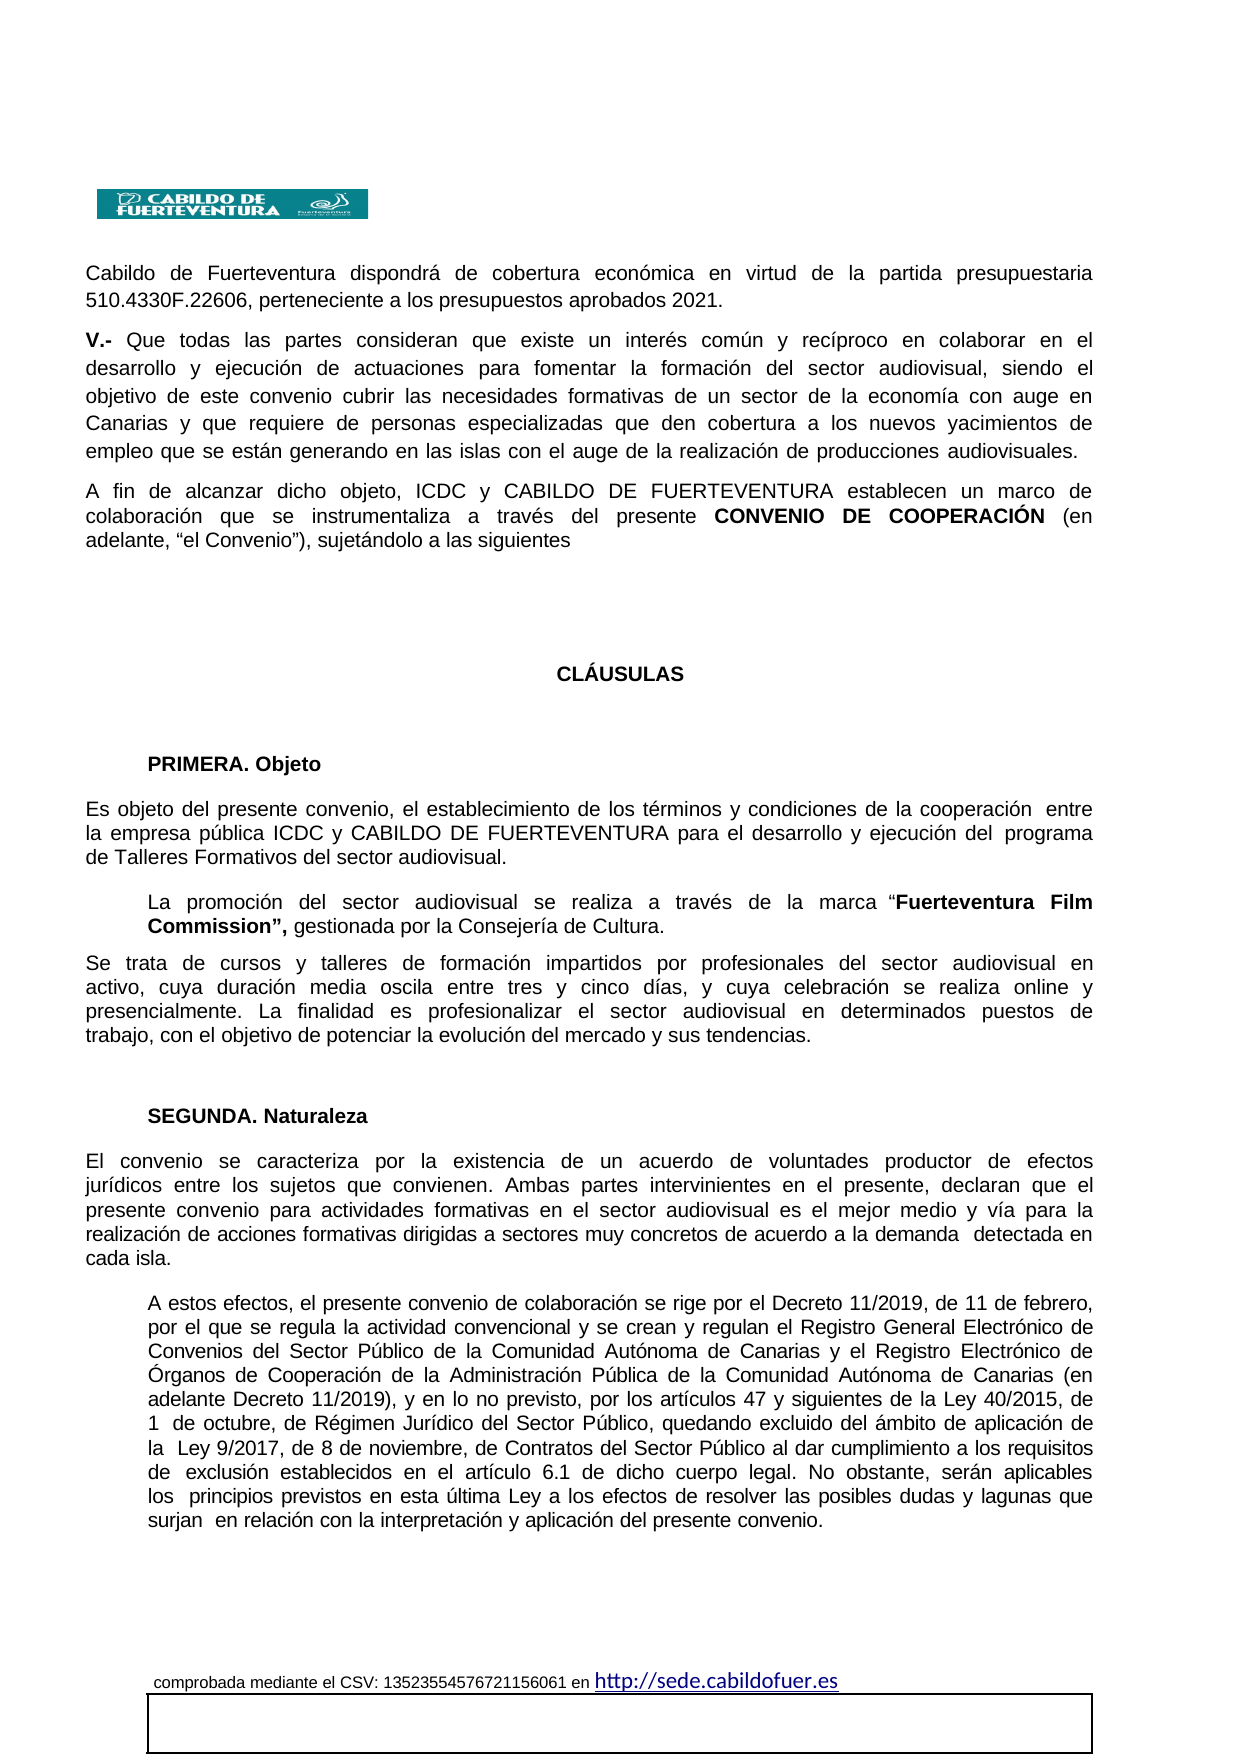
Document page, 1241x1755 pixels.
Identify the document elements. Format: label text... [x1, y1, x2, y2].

text Es objeto del presente convenio, el establecimiento de los términos y condiciones de la cooperación entre la empresa pública ICDC y CABILDO DE FUERTEVENTURA para el desarrollo y ejecución del programa de Talleres Formativos del sector audiovisual. [85, 796, 1093, 869]
text Se trata de cursos y talleres de formación impartidos por profesionales del sector audiovisual en activo, cuya duración media oscila entre tres y cinco días, y cuya celebración se realiza online y presencialmente. La finalidad es profesionalizar el sector audiovisual en determinados puestos de trabajo, con el objetivo de potenciar la evolución del mercado y sus tendencias. [85, 950, 1093, 1047]
text Cabildo de Fuerteventura dispondrá de cobertura económica en virtud de la partida presupuestaria 510.4330F.22606, perteneciente a los presupuestos aprobados 2021. [85, 260, 1093, 312]
text El convenio se caracteriza por la existencia de un acuerdo de voluntades productor de efectos jurídicos entre los sujetos que convienen. Ambas partes intervinientes en el presente, declaran que el presente convenio para actividades formativas en el sector audiovisual es el mejor medio y vía para la realización de acciones formativas dirigidas a sectores muy concretos de acuerdo a la demanda detectada en cada isla. [85, 1149, 1094, 1270]
text PRIMERA. Objeto [147, 752, 1107, 776]
picture [97, 189, 369, 219]
text La promoción del sector audiovisual se realiza a través de la marca “Fuerteventura Film Commission”, gestionada por la Consejería de Cultura. [147, 890, 1093, 938]
subtitle CLÁUSULAS [554, 662, 686, 686]
text A estos efectos, el presente convenio de colaboración se rige por el Decreto 11/2019, de 11 de febrero, por el que se regula la actividad convencional y se crean y regulan el Registro General Electrónico de Convenios del Sector Público de la Comunidad Autónoma de Canarias y el Registro Electrónico de Órganos de Cooperación de la Administración Pública de la Comunidad Autónoma de Canarias (en adelante Decreto 11/2019), y en lo no previsto, por los artículos 47 y siguientes de la Ley 40/2015, de 1 de octubre, de Régimen Jurídico del Sector Público, quedando excluido del ámbito de aplicación de la Ley 9/2017, de 8 de noviembre, de Contratos del Sector Público al dar cumplimiento a los requisitos de exclusión establecidos en el artículo 6.1 de dicho cuerpo legal. No obstante, serán aplicables los principios previstos en esta última Ley a los efectos de resolver las posibles dudas y lagunas que surjan en relación con la interpretación y aplicación del presente convenio. [147, 1291, 1094, 1532]
subtitle SEGUNDA. Naturaleza [147, 1104, 1107, 1128]
text A fin de alcanzar dicho objeto, ICDC y CABILDO DE FUERTEVENTURA establecen un marco de colaboración que se instrumentaliza a través del presente CONVENIO DE COOPERACIÓN (en adelante, “el Convenio”), sujetándolo a las siguientes [85, 479, 1093, 552]
text V.- Que todas las partes consideran que existe un interés común y recíproco en colaborar en el desarrollo y ejecución de actuaciones para fomentar la formación del sector audiovisual, siendo el objetivo de este convenio cubrir las necesidades formativas de un sector de la economía con auge en Canarias y que requiere de personas especializadas que den cobertura a los nuevos yacimientos de empleo que se están generando en las islas con el auge de la realización de producciones audiovisuales. [85, 328, 1093, 463]
